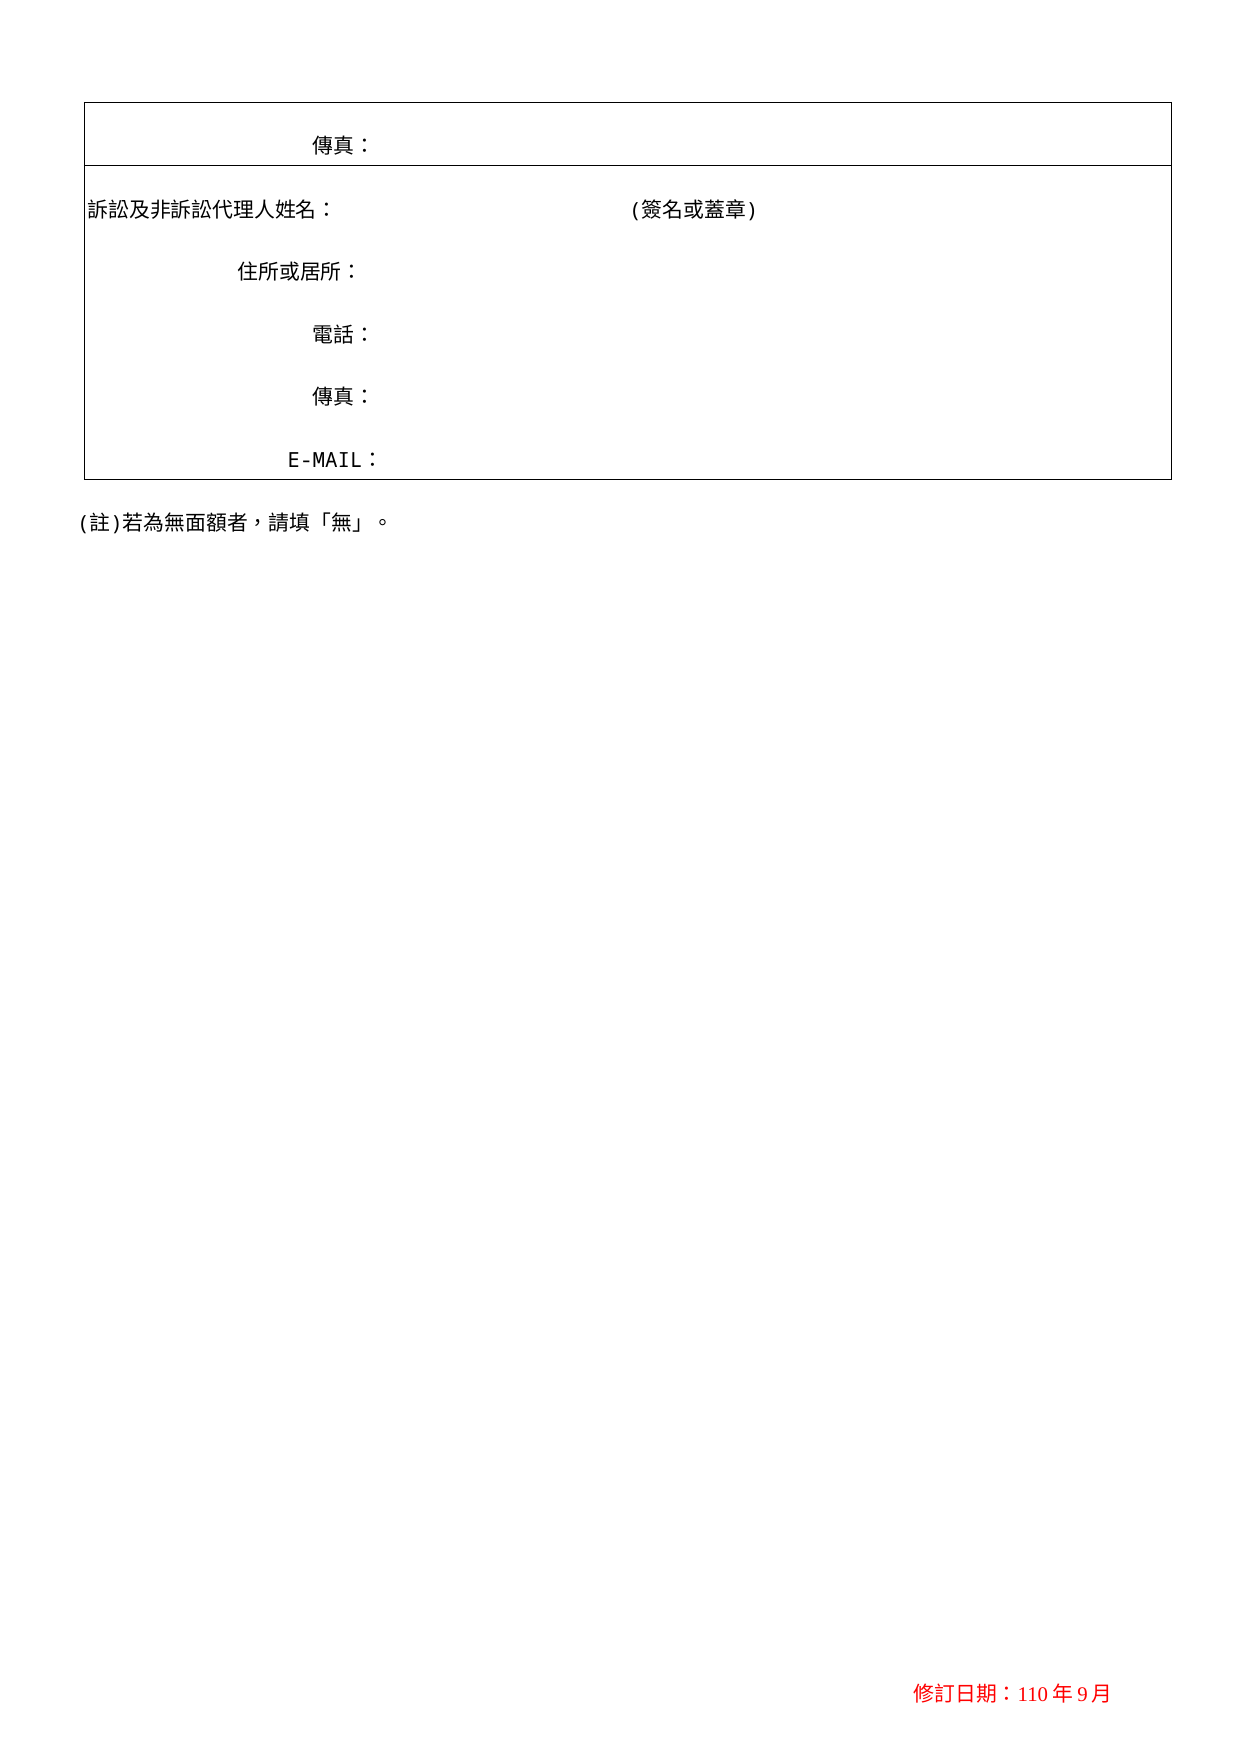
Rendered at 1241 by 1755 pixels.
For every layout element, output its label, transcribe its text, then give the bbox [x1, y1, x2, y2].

text (註)若為無面額者，請填「無」。 [77, 480, 1150, 542]
table_cell 訴訟及非訴訟代理人姓名： (簽名或蓋章) 住所或居所： 電話： 傳真： E-MAIL： [85, 166, 1171, 479]
table_cell 傳真： [85, 103, 1171, 165]
